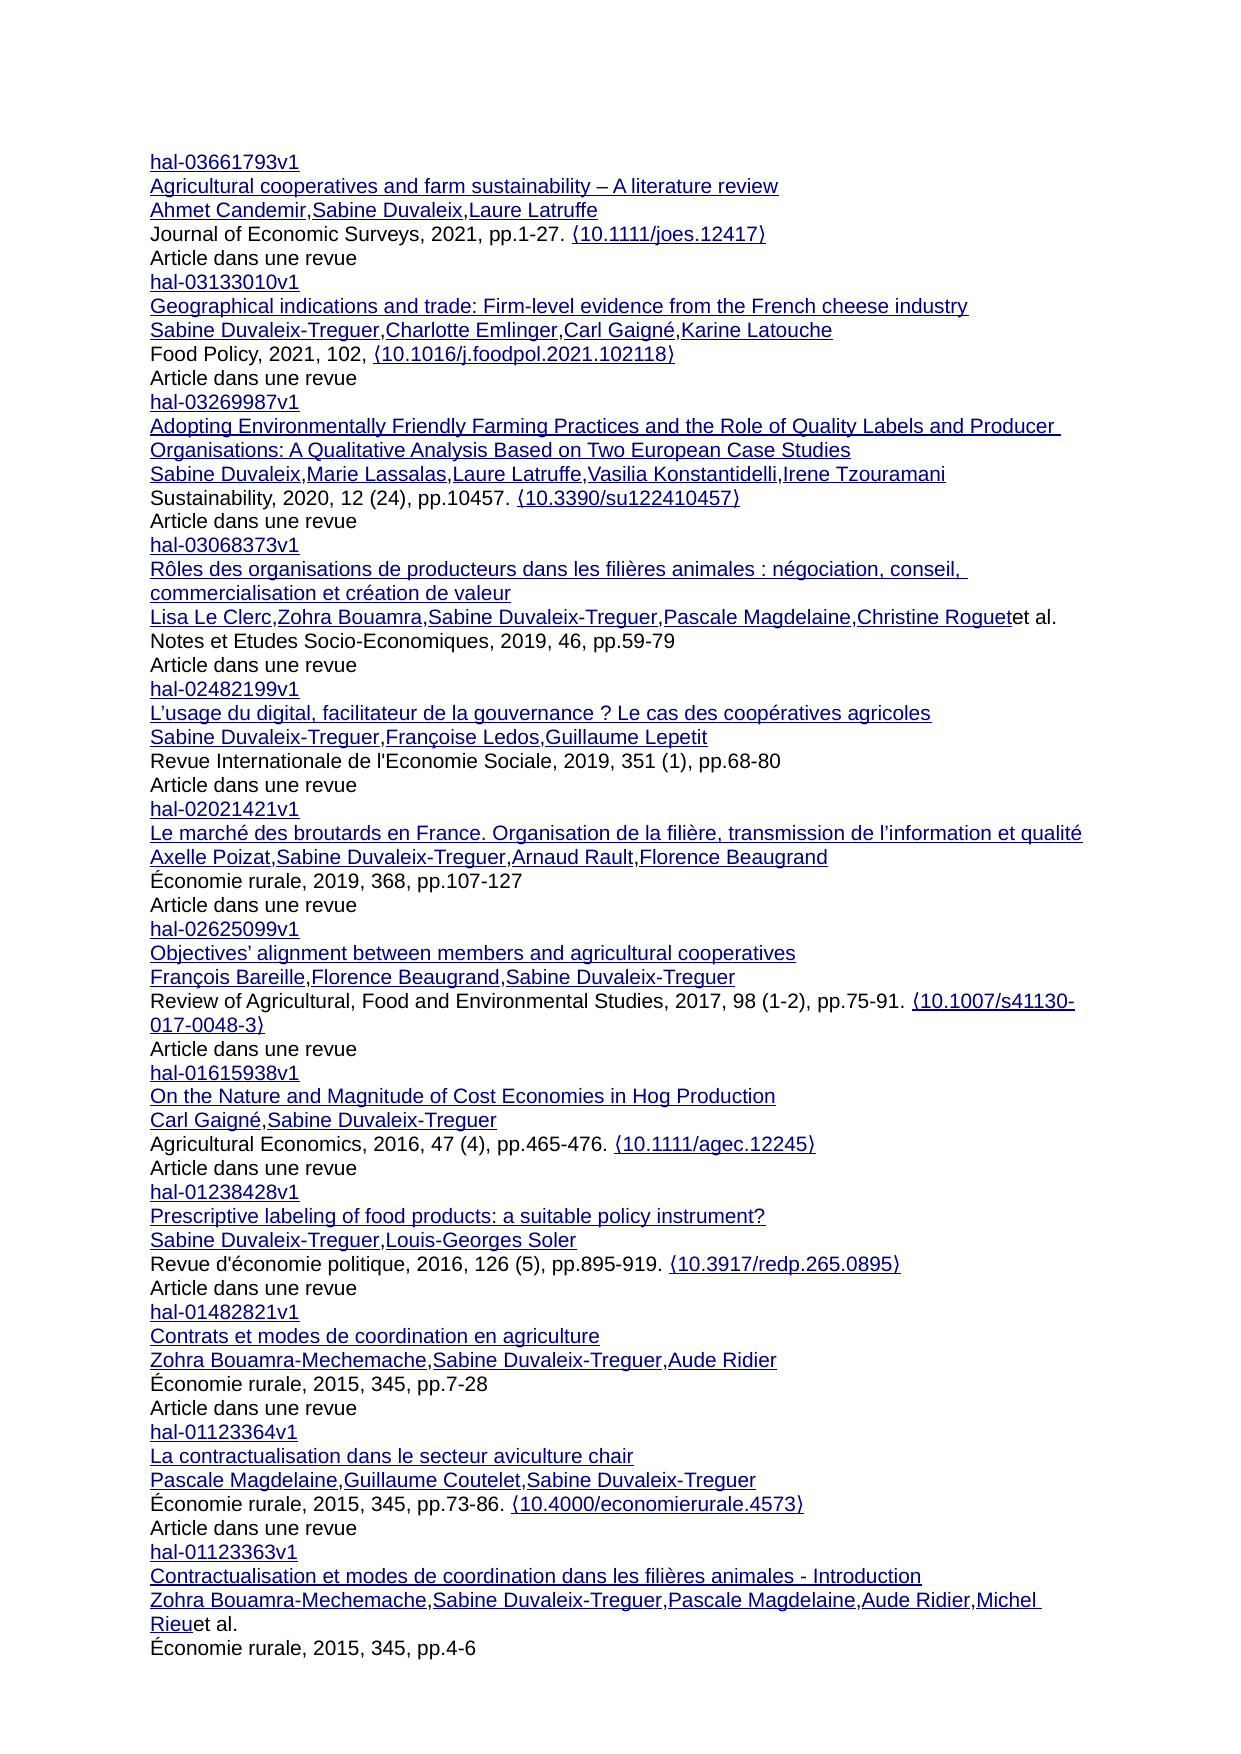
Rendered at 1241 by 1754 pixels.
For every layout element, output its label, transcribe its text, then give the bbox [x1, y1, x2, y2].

table_cell Contractualisation et modes de coordination dans les filières animales - Introduction Zohra Bouamra-Mechemache,Sabine Duvaleix-Treguer,Pascale Magdelaine,Aude Ridier,Michel Rieuet al. Économie rurale, 2015, 345, pp.4-6 [150, 1564, 1090, 1659]
table_cell Contrats et modes de coordination en agriculture Zohra Bouamra-Mechemache,Sabine Duvaleix-Treguer,Aude Ridier Économie rurale, 2015, 345, pp.7-28 Article dans une revue hal-01123364v1 [150, 1324, 1090, 1444]
table_cell Agricultural cooperatives and farm sustainability – A literature review Ahmet Candemir,Sabine Duvaleix,Laure Latruffe Journal of Economic Surveys, 2021, pp.1-27. ⟨10.1111/joes.12417⟩ Article dans une revue hal-03133010v1 [150, 174, 1090, 294]
table_cell Rôles des organisations de producteurs dans les filières animales : négociation, conseil, commercialisation et création de valeur Lisa Le Clerc,Zohra Bouamra,Sabine Duvaleix-Treguer,Pascale Magdelaine,Christine Roguetet al. Notes et Etudes Socio-Economiques, 2019, 46, pp.59-79 Article dans une revue hal-02482199v1 [150, 557, 1090, 701]
table_cell On the Nature and Magnitude of Cost Economies in Hog Production Carl Gaigné,Sabine Duvaleix-Treguer Agricultural Economics, 2016, 47 (4), pp.465-476. ⟨10.1111/agec.12245⟩ Article dans une revue hal-01238428v1 [150, 1084, 1090, 1204]
table_cell Prescriptive labeling of food products: a suitable policy instrument? Sabine Duvaleix-Treguer,Louis-Georges Soler Revue d'économie politique, 2016, 126 (5), pp.895-919. ⟨10.3917/redp.265.0895⟩ Article dans une revue hal-01482821v1 [150, 1204, 1090, 1324]
table_cell Geographical indications and trade: Firm-level evidence from the French cheese industry Sabine Duvaleix-Treguer,Charlotte Emlinger,Carl Gaigné,Karine Latouche Food Policy, 2021, 102, ⟨10.1016/j.foodpol.2021.102118⟩ Article dans une revue hal-03269987v1 [150, 294, 1090, 413]
table_cell L’usage du digital, facilitateur de la gouvernance ? Le cas des coopératives agricoles Sabine Duvaleix-Treguer,Françoise Ledos,Guillaume Lepetit Revue Internationale de l'Economie Sociale, 2019, 351 (1), pp.68-80 Article dans une revue hal-02021421v1 [150, 701, 1090, 821]
table_cell Le marché des broutards en France. Organisation de la filière, transmission de l’information et qualité Axelle Poizat,Sabine Duvaleix-Treguer,Arnaud Rault,Florence Beaugrand Économie rurale, 2019, 368, pp.107-127 Article dans une revue hal-02625099v1 [150, 821, 1090, 941]
table_cell Adopting Environmentally Friendly Farming Practices and the Role of Quality Labels and Producer Organisations: A Qualitative Analysis Based on Two European Case Studies Sabine Duvaleix,Marie Lassalas,Laure Latruffe,Vasilia Konstantidelli,Irene Tzouramani Sustainability, 2020, 12 (24), pp.10457. ⟨10.3390/su122410457⟩ Article dans une revue hal-03068373v1 [150, 414, 1090, 557]
table_cell Objectives’ alignment between members and agricultural cooperatives François Bareille,Florence Beaugrand,Sabine Duvaleix-Treguer Review of Agricultural, Food and Environmental Studies, 2017, 98 (1-2), pp.75-91. ⟨10.1007/s41130-017-0048-3⟩ Article dans une revue hal-01615938v1 [150, 941, 1090, 1084]
table_cell La contractualisation dans le secteur aviculture chair Pascale Magdelaine,Guillaume Coutelet,Sabine Duvaleix-Treguer Économie rurale, 2015, 345, pp.73-86. ⟨10.4000/economierurale.4573⟩ Article dans une revue hal-01123363v1 [150, 1444, 1090, 1563]
table_cell hal-03661793v1 [150, 150, 1090, 174]
